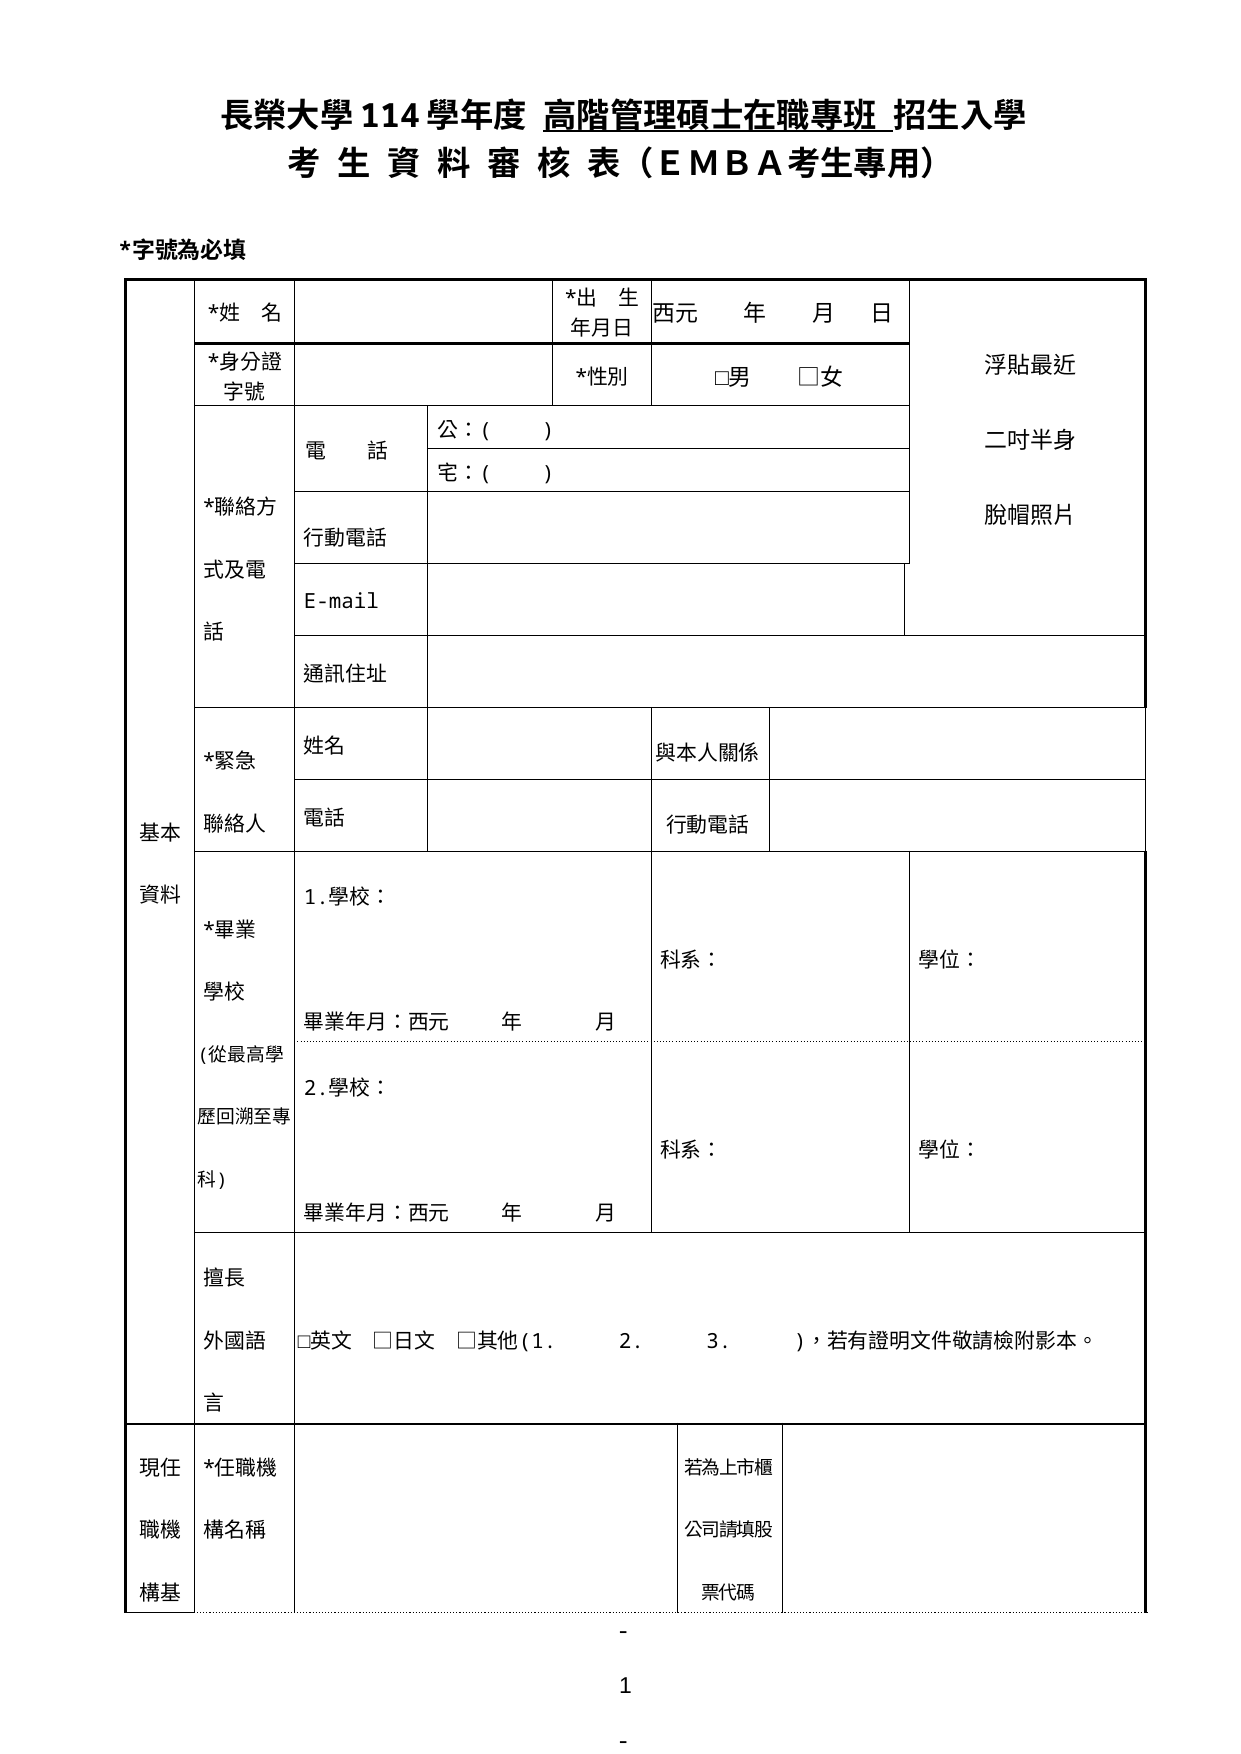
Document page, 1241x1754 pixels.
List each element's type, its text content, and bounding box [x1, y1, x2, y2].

table_cell [295, 345, 552, 405]
table_cell 1.學校： 畢業年月：西元 年 月 [295, 852, 651, 1041]
table_cell [770, 780, 1145, 851]
table_header *姓 名 [195, 281, 294, 342]
table_header *出 生 年月日 [553, 281, 651, 342]
table_cell 行動電話 [295, 492, 427, 563]
table_cell 通訊住址 [295, 636, 427, 707]
table_cell 電 話 [295, 406, 427, 491]
table_cell [428, 564, 904, 635]
table_cell *緊急 聯絡人 [195, 708, 294, 851]
table_header 西元 年 月 日 [652, 281, 909, 342]
table_header [295, 281, 552, 342]
table_cell [428, 780, 651, 851]
table_header 基本資料 [127, 281, 194, 1422]
table_cell 與本人關係 [652, 708, 769, 779]
table_cell [428, 636, 1144, 707]
table_cell E-mail [295, 564, 427, 635]
table_cell [905, 563, 1144, 635]
table_cell [770, 708, 1145, 779]
table_cell *性別 [553, 345, 651, 405]
table_cell *身分證 字號 [195, 345, 294, 405]
table_cell 2.學校： 畢業年月：西元 年 月 [295, 1041, 651, 1232]
table_cell 公：( ) [428, 406, 909, 447]
table_cell 擅長 外國語言 [195, 1233, 294, 1422]
text *字號為必填 [118, 201, 1122, 266]
table_cell □男 □女 [652, 345, 909, 405]
table_cell [428, 492, 909, 563]
table_cell 學位： [910, 1041, 1144, 1232]
table_cell 科系： [652, 1041, 909, 1232]
table_cell 若為上市櫃公司請填股票代碼 [678, 1425, 782, 1612]
table_cell 學位： [910, 852, 1144, 1041]
table_cell 宅：( ) [428, 449, 909, 491]
table_cell 科系： [652, 852, 909, 1041]
table_cell 現任職機構基 [127, 1425, 194, 1612]
table_cell *畢業 學校 (從最高學歷回溯至專科) [195, 852, 294, 1232]
table_cell 姓名 [295, 708, 427, 779]
table_cell [295, 1425, 677, 1612]
table_cell □英文 □日文 □其他(1. 2. 3. )，若有證明文件敬請檢附影本。 [295, 1233, 1144, 1422]
table_cell *聯絡方式及電話 [195, 406, 294, 707]
table_cell [428, 708, 651, 779]
table_cell *任職機構名稱 [195, 1425, 294, 1612]
table_header 浮貼最近 二吋半身 脫帽照片 [910, 281, 1144, 563]
table_cell 行動電話 [652, 780, 769, 851]
table_cell [783, 1425, 1144, 1612]
table_cell 電話 [295, 780, 427, 851]
